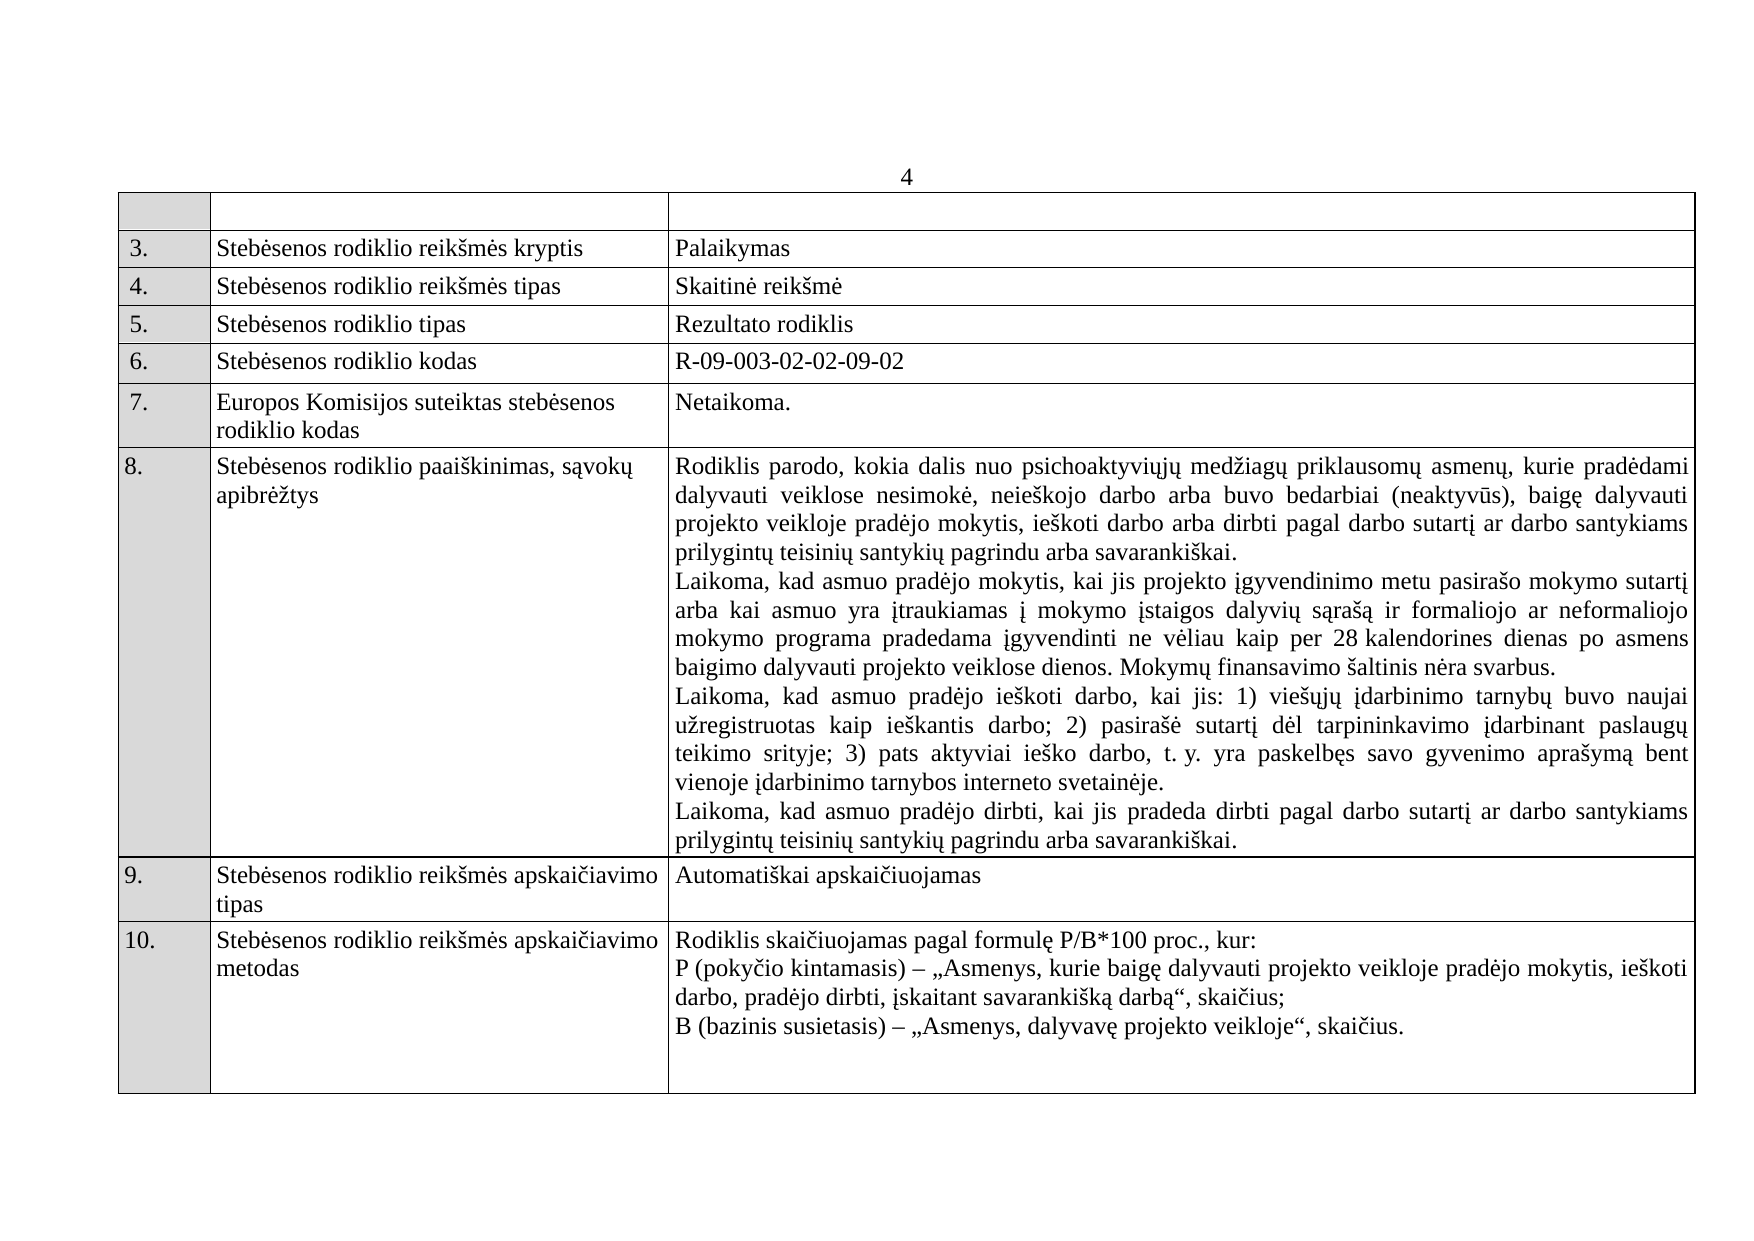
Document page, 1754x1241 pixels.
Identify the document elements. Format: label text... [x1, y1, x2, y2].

table_cell Stebėsenos rodiklio tipas [211, 306, 668, 342]
table_cell 5. [119, 306, 210, 342]
table_cell Palaikymas [669, 231, 1694, 267]
table_cell 4. [119, 268, 210, 305]
table_cell 10. [119, 922, 210, 1093]
table_cell 8. [119, 448, 210, 856]
table_cell 6. [119, 344, 210, 383]
table_cell 7. [119, 384, 210, 447]
table_cell Stebėsenos rodiklio reikšmės tipas [211, 268, 668, 305]
table_cell R-09-003-02-02-09-02 [669, 344, 1694, 383]
table_cell Stebėsenos rodiklio reikšmės apskaičiavimo metodas [211, 922, 668, 1093]
table_cell Stebėsenos rodiklio paaiškinimas, sąvokų apibrėžtys [211, 448, 668, 856]
table_cell Netaikoma. [669, 384, 1694, 447]
table_cell Stebėsenos rodiklio reikšmės kryptis [211, 231, 668, 267]
table_cell 9. [119, 858, 210, 921]
table_cell Rodiklis skaičiuojamas pagal formulę P/B*100 proc., kur: P (pokyčio kintamasis) – „Asmenys, kurie baigę dalyvauti projekto veikloje pradėjo mokytis, ieškoti darbo, pradėjo dirbti, įskaitant savarankišką darbą“, skaičius; B (bazinis susietasis) – „Asmenys, dalyvavę projekto veikloje“, skaičius. [669, 922, 1694, 1093]
table_cell [669, 193, 1694, 229]
table_cell Automatiškai apskaičiuojamas [669, 858, 1694, 921]
table_cell Skaitinė reikšmė [669, 268, 1694, 305]
table_cell Rodiklis parodo, kokia dalis nuo psichoaktyviųjų medžiagų priklausomų asmenų, kurie pradėdami dalyvauti veiklose nesimokė, neieškojo darbo arba buvo bedarbiai (neaktyvūs), baigę dalyvauti projekto veikloje pradėjo mokytis, ieškoti darbo arba dirbti pagal darbo sutartį ar darbo santykiams prilygintų teisinių santykių pagrindu arba savarankiškai. Laikoma, kad asmuo pradėjo mokytis, kai jis projekto įgyvendinimo metu pasirašo mokymo sutartį arba kai asmuo yra įtraukiamas į mokymo įstaigos dalyvių sąrašą ir formaliojo ar neformaliojo mokymo programa pradedama įgyvendinti ne vėliau kaip per 28 kalendorines dienas po asmens baigimo dalyvauti projekto veiklose dienos. Mokymų finansavimo šaltinis nėra svarbus. Laikoma, kad asmuo pradėjo ieškoti darbo, kai jis: 1) viešųjų įdarbinimo tarnybų buvo naujai užregistruotas kaip ieškantis darbo; 2) pasirašė sutartį dėl tarpininkavimo įdarbinant paslaugų teikimo srityje; 3) pats aktyviai ieško darbo, t. y. yra paskelbęs savo gyvenimo aprašymą bent vienoje įdarbinimo tarnybos interneto svetainėje. Laikoma, kad asmuo pradėjo dirbti, kai jis pradeda dirbti pagal darbo sutartį ar darbo santykiams prilygintų teisinių santykių pagrindu arba savarankiškai. [669, 448, 1694, 856]
table_cell Stebėsenos rodiklio kodas [211, 344, 668, 383]
table_cell Stebėsenos rodiklio reikšmės apskaičiavimo tipas [211, 858, 668, 921]
table_cell Rezultato rodiklis [669, 306, 1694, 342]
table_cell 3. [119, 231, 210, 267]
table_cell [211, 193, 668, 229]
table_cell [119, 193, 210, 229]
table_cell Europos Komisijos suteiktas stebėsenos rodiklio kodas [211, 384, 668, 447]
